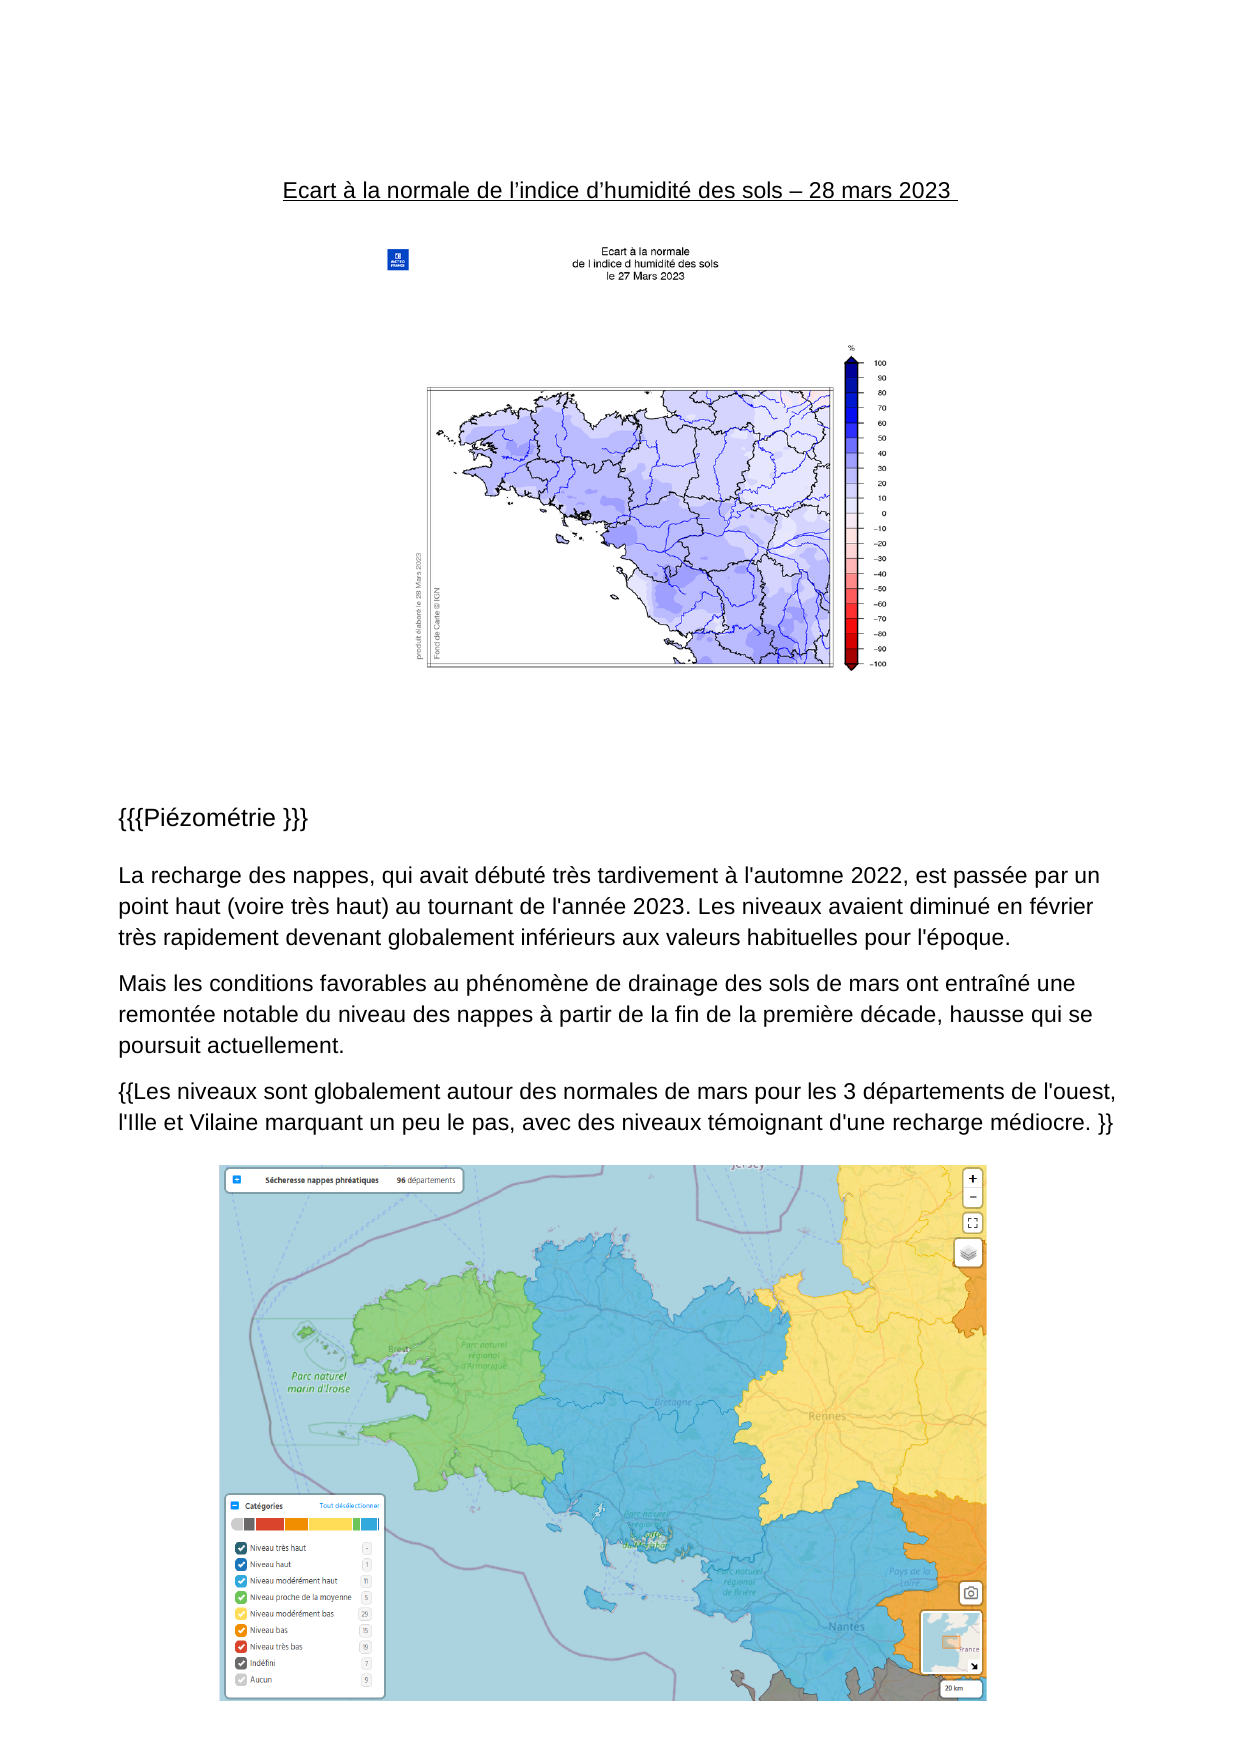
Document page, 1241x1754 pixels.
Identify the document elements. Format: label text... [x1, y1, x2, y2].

picture [219, 1165, 987, 1701]
text {{{Piézométrie }}} [118, 803, 1122, 832]
text {{Les niveaux sont globalement autour des normales de mars pour les 3 départements de l'ouest, l'Ille et Vilaine marquant un peu le pas, avec des niveaux témoignant d'une recharge médiocre. }} [118, 1077, 1122, 1136]
text La recharge des nappes, qui avait débuté très tardivement à l'automne 2022, est passée par un point haut (voire très haut) au tournant de l'année 2023. Les niveaux avaient diminué en février très rapidement devenant globalement inférieurs aux valeurs habituelles pour l'époque. [118, 861, 1122, 951]
text Mais les conditions favorables au phénomène de drainage des sols de mars ont entraîné une remontée notable du niveau des nappes à partir de la fin de la première décade, hausse qui se poursuit actuellement. [118, 969, 1122, 1059]
picture [385, 242, 907, 765]
text Ecart à la normale de l’indice d’humidité des sols – 28 mars 2023 [118, 176, 1122, 203]
